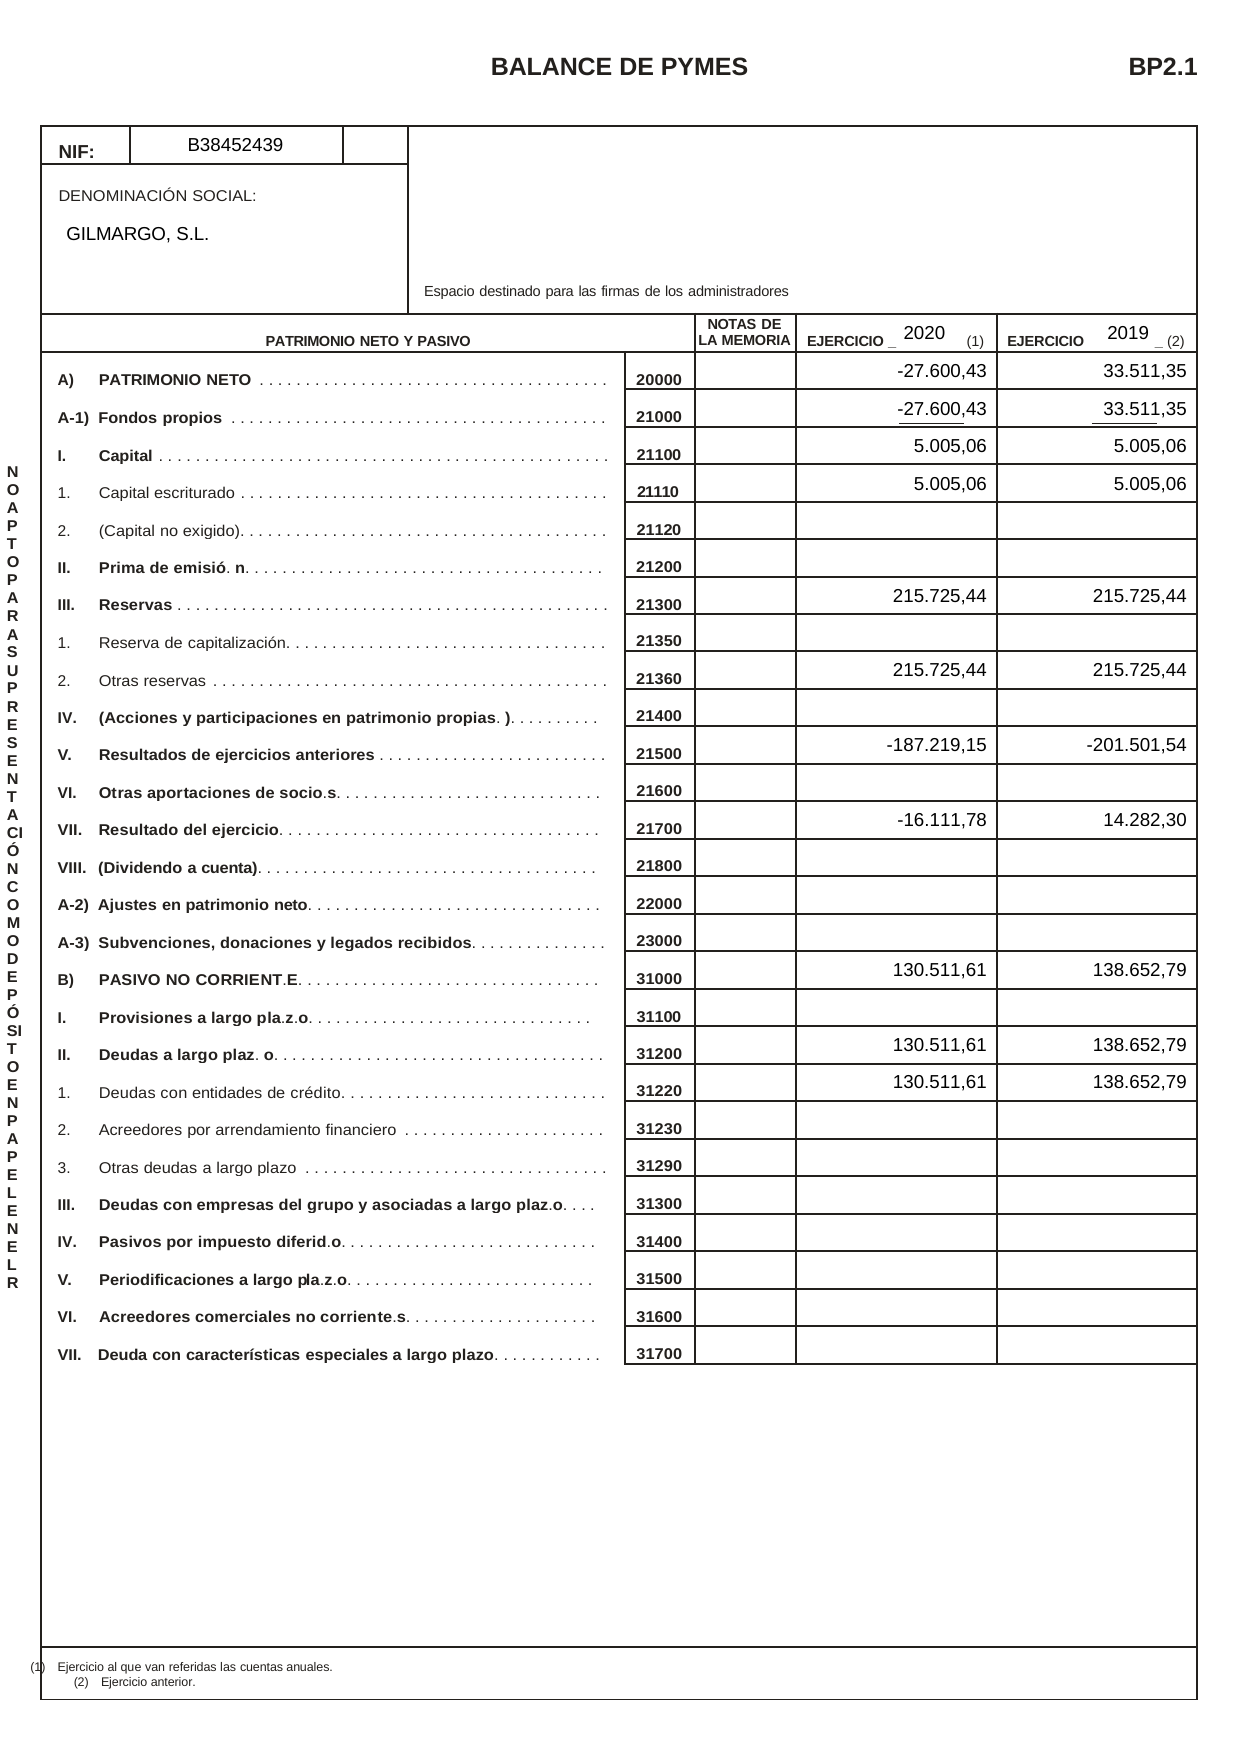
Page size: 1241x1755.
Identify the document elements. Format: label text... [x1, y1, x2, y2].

table_cell 21700 [626, 802, 694, 838]
table_cell 138.652,79 [998, 1027, 1196, 1063]
table_cell -187.219,15 [797, 727, 996, 763]
table_cell Ejercicio al que van referidas las cuentas anuales. Ejercicio anterior. [42, 1648, 1196, 1699]
table_cell 2. (Capital no exigido). . . . . . . . . . . . . . . . . . . . . . . . . . . . . . . . . . . . . . . . [42, 501, 624, 538]
table_cell B) PASIVO NO CORRIENT.E. . . . . . . . . . . . . . . . . . . . . . . . . . . . . . . . . [42, 950, 624, 988]
table_cell -201.501,54 [998, 727, 1196, 763]
table_cell 2. Otras reservas . . . . . . . . . . . . . . . . . . . . . . . . . . . . . . . . . . . . . . . . . . . [42, 650, 624, 688]
table_cell [696, 503, 795, 538]
table_cell [998, 1215, 1196, 1250]
table_cell [797, 690, 996, 725]
table_header NIF: [42, 127, 129, 163]
table_cell 31500 [626, 1252, 694, 1288]
table_cell I. Provisiones a largo pla.z.o. . . . . . . . . . . . . . . . . . . . . . . . . . . . . . . [42, 988, 624, 1025]
table_cell 21800 [626, 840, 694, 875]
table_cell 21500 [626, 727, 694, 763]
table_cell -16.111,78 [797, 802, 996, 838]
table_cell 21200 [626, 540, 694, 576]
table_cell [998, 877, 1196, 913]
table_cell [696, 465, 795, 501]
table_cell VI. Acreedores comerciales no corriente.s. . . . . . . . . . . . . . . . . . . . . [42, 1288, 624, 1325]
table_cell 130.511,61 [797, 952, 996, 988]
table_cell DENOMINACIÓN SOCIAL: GILMARGO, S.L. [42, 165, 407, 313]
table_cell [998, 915, 1196, 950]
table_cell [998, 765, 1196, 800]
table_cell 138.652,79 [998, 1065, 1196, 1100]
table_cell [998, 840, 1196, 875]
table_cell I. Capital . . . . . . . . . . . . . . . . . . . . . . . . . . . . . . . . . . . . . . . . . . . . . . . . . [42, 426, 624, 463]
table_cell 3. Otras deudas a largo plazo . . . . . . . . . . . . . . . . . . . . . . . . . . . . . . . . . [42, 1138, 624, 1175]
table_cell 21600 [626, 765, 694, 800]
table_cell 215.725,44 [998, 652, 1196, 688]
table_cell [696, 1102, 795, 1138]
table_cell V. Resultados de ejercicios anteriores . . . . . . . . . . . . . . . . . . . . . . . . . [42, 725, 624, 763]
table_cell [998, 540, 1196, 576]
table_cell 31000 [626, 952, 694, 988]
table_cell [998, 1252, 1196, 1288]
table_cell [998, 1177, 1196, 1213]
table_cell [42, 1363, 1196, 1646]
table_cell 31400 [626, 1215, 694, 1250]
table_cell [797, 1327, 996, 1363]
table_cell [696, 952, 795, 988]
table_cell 31100 [626, 990, 694, 1025]
table_cell A-3) Subvenciones, donaciones y legados recibidos. . . . . . . . . . . . . . . [42, 913, 624, 950]
table_cell VIII. (Dividendo a cuenta). . . . . . . . . . . . . . . . . . . . . . . . . . . . . . . . . . . . . [42, 838, 624, 875]
table_cell 1. Reserva de capitalización. . . . . . . . . . . . . . . . . . . . . . . . . . . . . . . . . . . [42, 613, 624, 650]
table_cell [696, 877, 795, 913]
table_cell 31230 [626, 1102, 694, 1138]
table_cell 23000 [626, 915, 694, 950]
table_cell 20000 [626, 353, 694, 388]
table_cell -27.600,43 [797, 353, 996, 388]
table_cell [797, 840, 996, 875]
table_cell VI. Otras aportaciones de socio.s. . . . . . . . . . . . . . . . . . . . . . . . . . . . . [42, 763, 624, 800]
table_cell 1. Capital escriturado . . . . . . . . . . . . . . . . . . . . . . . . . . . . . . . . . . . . . . . . [42, 463, 624, 501]
table_cell 31300 [626, 1177, 694, 1213]
table_cell [797, 1177, 996, 1213]
table_cell [998, 990, 1196, 1025]
table_cell [696, 652, 795, 688]
table_cell 5.005,06 [998, 465, 1196, 501]
table_cell 33.511,35 [998, 390, 1196, 426]
table_cell [696, 990, 795, 1025]
table_cell 31220 [626, 1065, 694, 1100]
table_cell [797, 1102, 996, 1138]
table_cell 5.005,06 [797, 465, 996, 501]
table_cell 31200 [626, 1027, 694, 1063]
table_cell V. Periodificaciones a largo pla.z.o. . . . . . . . . . . . . . . . . . . . . . . . . . . [42, 1250, 624, 1288]
table_cell [696, 1327, 795, 1363]
table_cell [797, 615, 996, 650]
table_cell [696, 1140, 795, 1175]
table_cell 21120 [626, 503, 694, 538]
table_cell II. Deudas a largo plaz. o. . . . . . . . . . . . . . . . . . . . . . . . . . . . . . . . . . . . [42, 1025, 624, 1063]
table_cell [797, 1215, 996, 1250]
table_cell [797, 990, 996, 1025]
table_cell [998, 1102, 1196, 1138]
table_cell 215.725,44 [998, 578, 1196, 613]
table_cell [797, 1140, 996, 1175]
table_cell 21110 [626, 465, 694, 501]
table_cell [696, 540, 795, 576]
table_cell [696, 615, 795, 650]
table_cell [998, 1140, 1196, 1175]
table_cell EJERCICIO 2019 _ (2) [998, 315, 1196, 351]
table_cell -27.600,43 [797, 390, 996, 426]
table_cell [797, 1290, 996, 1325]
table_cell [696, 840, 795, 875]
table_cell A-1) Fondos propios . . . . . . . . . . . . . . . . . . . . . . . . . . . . . . . . . . . . . . . . . [42, 388, 624, 426]
table_cell [998, 503, 1196, 538]
table_cell VII. Resultado del ejercicio. . . . . . . . . . . . . . . . . . . . . . . . . . . . . . . . . . . [42, 800, 624, 838]
table_cell 21400 [626, 690, 694, 725]
table_cell [696, 1177, 795, 1213]
table_cell [797, 915, 996, 950]
table_cell [797, 503, 996, 538]
table_cell 5.005,06 [998, 428, 1196, 463]
table_cell 31600 [626, 1290, 694, 1325]
table_cell A-2) Ajustes en patrimonio neto. . . . . . . . . . . . . . . . . . . . . . . . . . . . . . . . [42, 875, 624, 913]
table_cell EJERCICIO _ 2020 (1) [797, 315, 996, 351]
table_cell [696, 765, 795, 800]
table_cell [998, 615, 1196, 650]
table_header Espacio destinado para las firmas de los administradores [409, 127, 1196, 313]
table_cell [696, 915, 795, 950]
table_cell [696, 690, 795, 725]
table_cell [797, 877, 996, 913]
table_cell [696, 727, 795, 763]
table_cell [696, 428, 795, 463]
table_cell 22000 [626, 877, 694, 913]
table_cell 130.511,61 [797, 1027, 996, 1063]
table_cell 215.725,44 [797, 578, 996, 613]
table_cell II. Prima de emisió. n. . . . . . . . . . . . . . . . . . . . . . . . . . . . . . . . . . . . . . . [42, 538, 624, 576]
table_cell [696, 1252, 795, 1288]
table_cell [696, 353, 795, 388]
table_cell 2. Acreedores por arrendamiento financiero . . . . . . . . . . . . . . . . . . . . . . [42, 1100, 624, 1138]
table_cell 14.282,30 [998, 802, 1196, 838]
table_cell 1. Deudas con entidades de crédito. . . . . . . . . . . . . . . . . . . . . . . . . . . . . [42, 1063, 624, 1100]
text NO APTO PARA SU PRESENTACIÓN COMO DEPÓSITO EN PAPEL EN EL REGISTRO MERCANTIL [7, 463, 25, 1291]
table_cell NOTAS DE LA MEMORIA [696, 315, 795, 351]
table_cell [998, 1327, 1196, 1363]
table_cell IV. Pasivos por impuesto diferid.o. . . . . . . . . . . . . . . . . . . . . . . . . . . . [42, 1213, 624, 1250]
table_cell [696, 802, 795, 838]
table_cell [797, 765, 996, 800]
table_cell 138.652,79 [998, 952, 1196, 988]
table_cell 5.005,06 [797, 428, 996, 463]
table_cell [696, 1290, 795, 1325]
table_cell A) PATRIMONIO NETO . . . . . . . . . . . . . . . . . . . . . . . . . . . . . . . . . . . . . . [42, 353, 624, 388]
table_cell [797, 540, 996, 576]
table_cell 31290 [626, 1140, 694, 1175]
table_cell 33.511,35 [998, 353, 1196, 388]
table_cell PATRIMONIO NETO Y PASIVO [42, 315, 694, 351]
table_cell [998, 690, 1196, 725]
table_cell 130.511,61 [797, 1065, 996, 1100]
table_cell 21000 [626, 390, 694, 426]
table_cell [696, 1215, 795, 1250]
table_cell III. Reservas . . . . . . . . . . . . . . . . . . . . . . . . . . . . . . . . . . . . . . . . . . . . . . . [42, 576, 624, 613]
table_cell 21350 [626, 615, 694, 650]
table_cell 21100 [626, 428, 694, 463]
table_cell [797, 1252, 996, 1288]
table_cell [696, 390, 795, 426]
table_cell III. Deudas con empresas del grupo y asociadas a largo plaz.o. . . . [42, 1175, 624, 1213]
table_cell [696, 578, 795, 613]
table_header [344, 127, 407, 163]
table_cell 31700 [626, 1327, 694, 1363]
table_cell 215.725,44 [797, 652, 996, 688]
table_cell [696, 1065, 795, 1100]
table_cell 21360 [626, 652, 694, 688]
table_cell IV. (Acciones y participaciones en patrimonio propias. ). . . . . . . . . . [42, 688, 624, 725]
table_header B38452439 [131, 127, 342, 163]
table_cell [696, 1027, 795, 1063]
table_cell [998, 1290, 1196, 1325]
table_cell 21300 [626, 578, 694, 613]
table_cell VII. Deuda con características especiales a largo plazo. . . . . . . . . . . . [42, 1325, 624, 1363]
